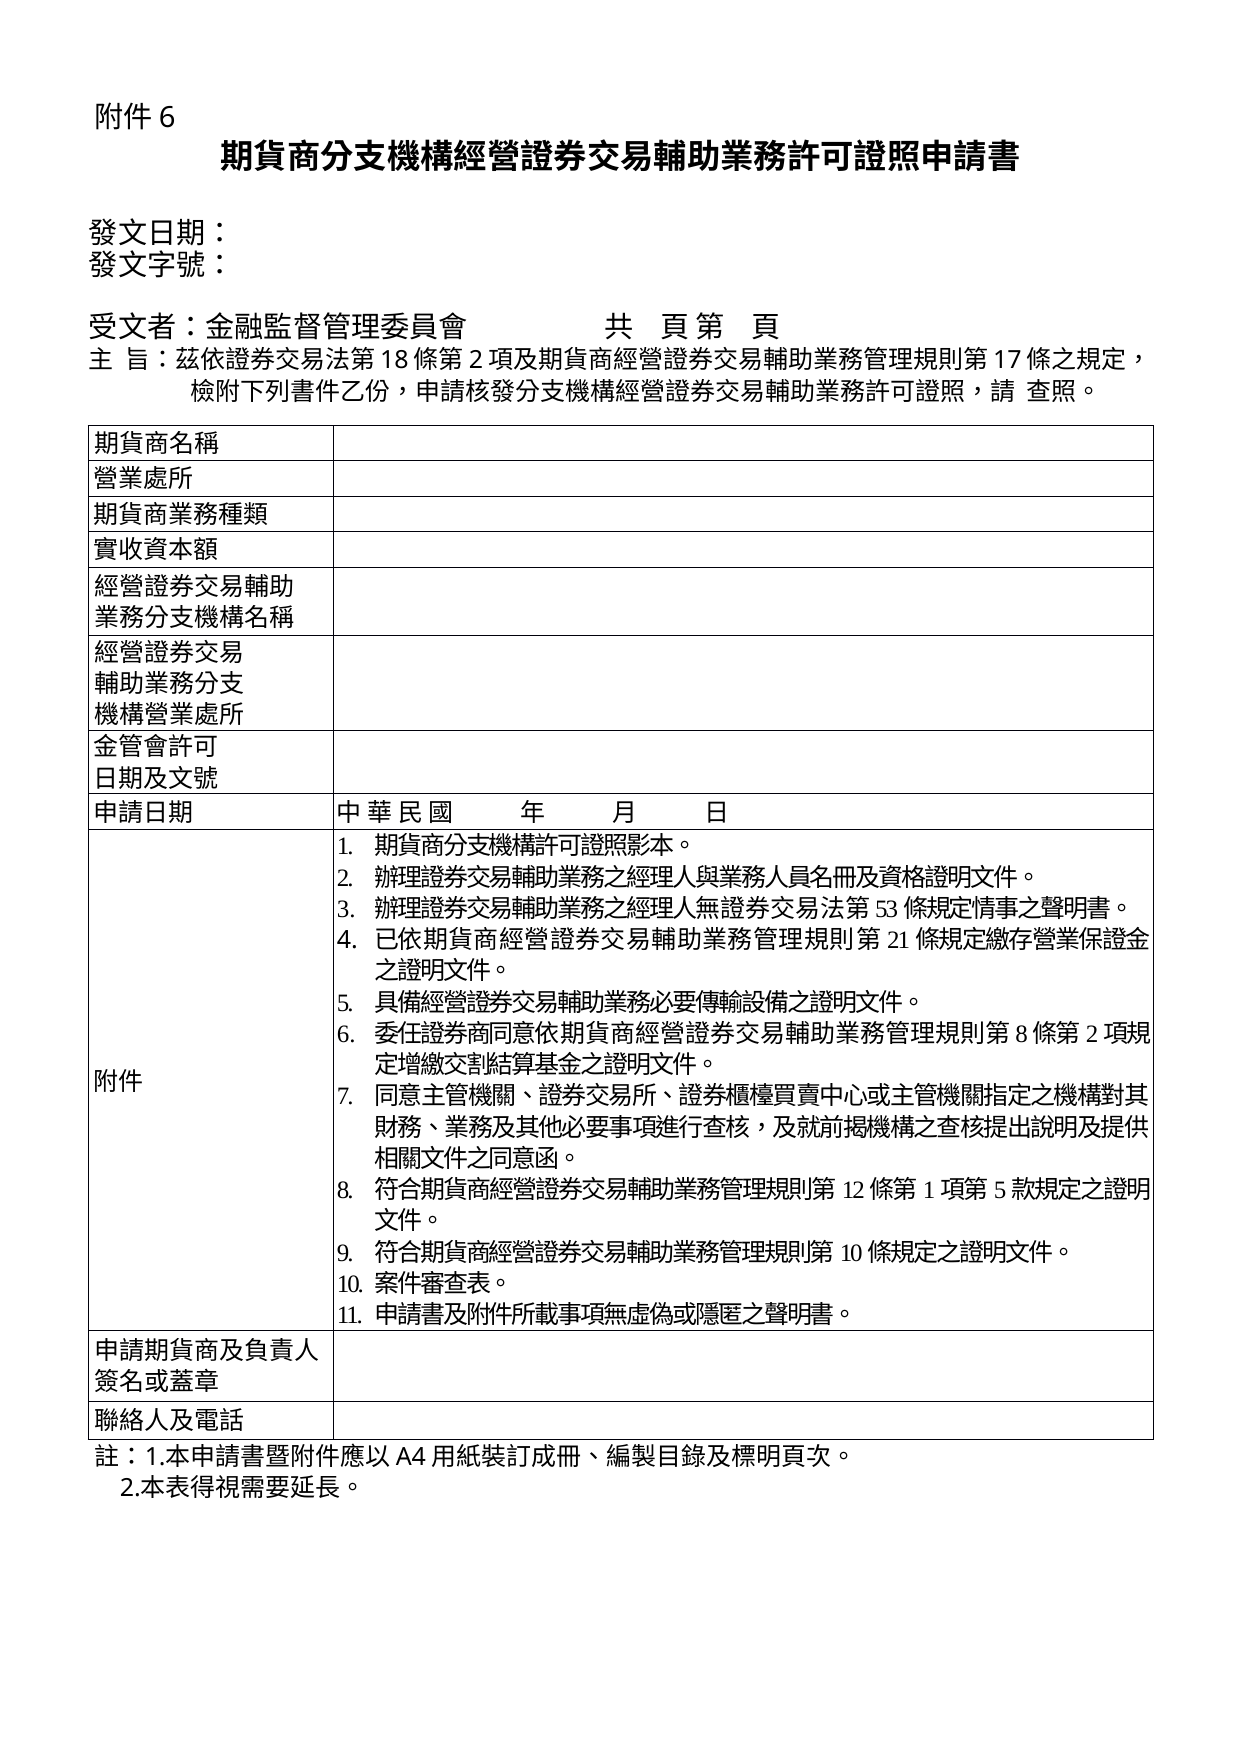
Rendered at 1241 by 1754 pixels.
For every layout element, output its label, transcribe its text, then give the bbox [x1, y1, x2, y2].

text 發文字號： [89, 250, 1152, 281]
table_cell 聯絡人及電話 [89, 1402, 333, 1439]
text 期貨商分支機構經營證券交易輔助業務許可證照申請書 [89, 135, 1152, 177]
table_cell 附件 [89, 830, 333, 1330]
table_cell [334, 731, 1153, 793]
table_header [334, 426, 1153, 460]
text 2.本表得視需要延長。 [94, 1471, 1152, 1503]
table_cell 期貨商業務種類 [89, 497, 333, 531]
text 發文日期： [89, 219, 1152, 250]
table_cell 金管會許可 日期及文號 [89, 731, 333, 793]
table_cell [334, 532, 1153, 567]
table_cell 經營證券交易 輔助業務分支 機構營業處所 [89, 636, 333, 730]
text 附件6 [94, 94, 1152, 135]
table_header 期貨商名稱 [89, 426, 333, 460]
table_cell 期貨商分支機構許可證照影本。 辦理證券交易輔助業務之經理人與業務人員名冊及資格證明文件。 辦理證券交易輔助業務之經理人無證券交易法第53條規定情事之聲明書。 已依期貨商經營證券交易輔助業務管理規則第21條規定繳存營業保證金之證明文件。 具備經營證券交易輔助業務必要傳輸設備之證明文件。 委任證券商同意依期貨商經營證券交易輔助業務管理規則第8條第2項規定增繳交割結算基金之證明文件。 同意主管機關、證券交易所、證券櫃檯買賣中心或主管機關指定之機構對其財務、業務及其他必要事項進行查核，及就前揭機構之查核提出說明及提供相關文件之同意函。 符合期貨商經營證券交易輔助業務管理規則第12條第1項第5款規定之證明文件。 符合期貨商經營證券交易輔助業務管理規則第10條規定之證明文件。 案件審查表。 申請書及附件所載事項無虛偽或隱匿之聲明書。 [334, 830, 1153, 1330]
table_cell 營業處所 [89, 461, 333, 496]
table_cell [334, 497, 1153, 531]
table_cell 實收資本額 [89, 532, 333, 567]
table_cell 經營證券交易輔助 業務分支機構名稱 [89, 568, 333, 635]
table_cell [334, 1331, 1153, 1401]
table_cell 申請期貨商及負責人簽名或蓋章 [89, 1331, 333, 1401]
table_cell [334, 1402, 1153, 1439]
text 主 旨：茲依證券交易法第18條第2項及期貨商經營證券交易輔助業務管理規則第17條之規定，檢附下列書件乙份，申請核發分支機構經營證券交易輔助業務許可證照，請 查照。 [89, 344, 1152, 406]
table_cell 申請日期 [89, 794, 333, 829]
table_cell [334, 568, 1153, 635]
text 受文者：金融監督管理委員會 共 頁 第 頁 [89, 312, 1152, 344]
table_cell [334, 636, 1153, 730]
text 註：1.本申請書暨附件應以A4用紙裝訂成冊、編製目錄及標明頁次。 [94, 1440, 1152, 1471]
table_cell [334, 461, 1153, 496]
table_cell 中 華 民 國 年 月 日 [334, 794, 1153, 829]
